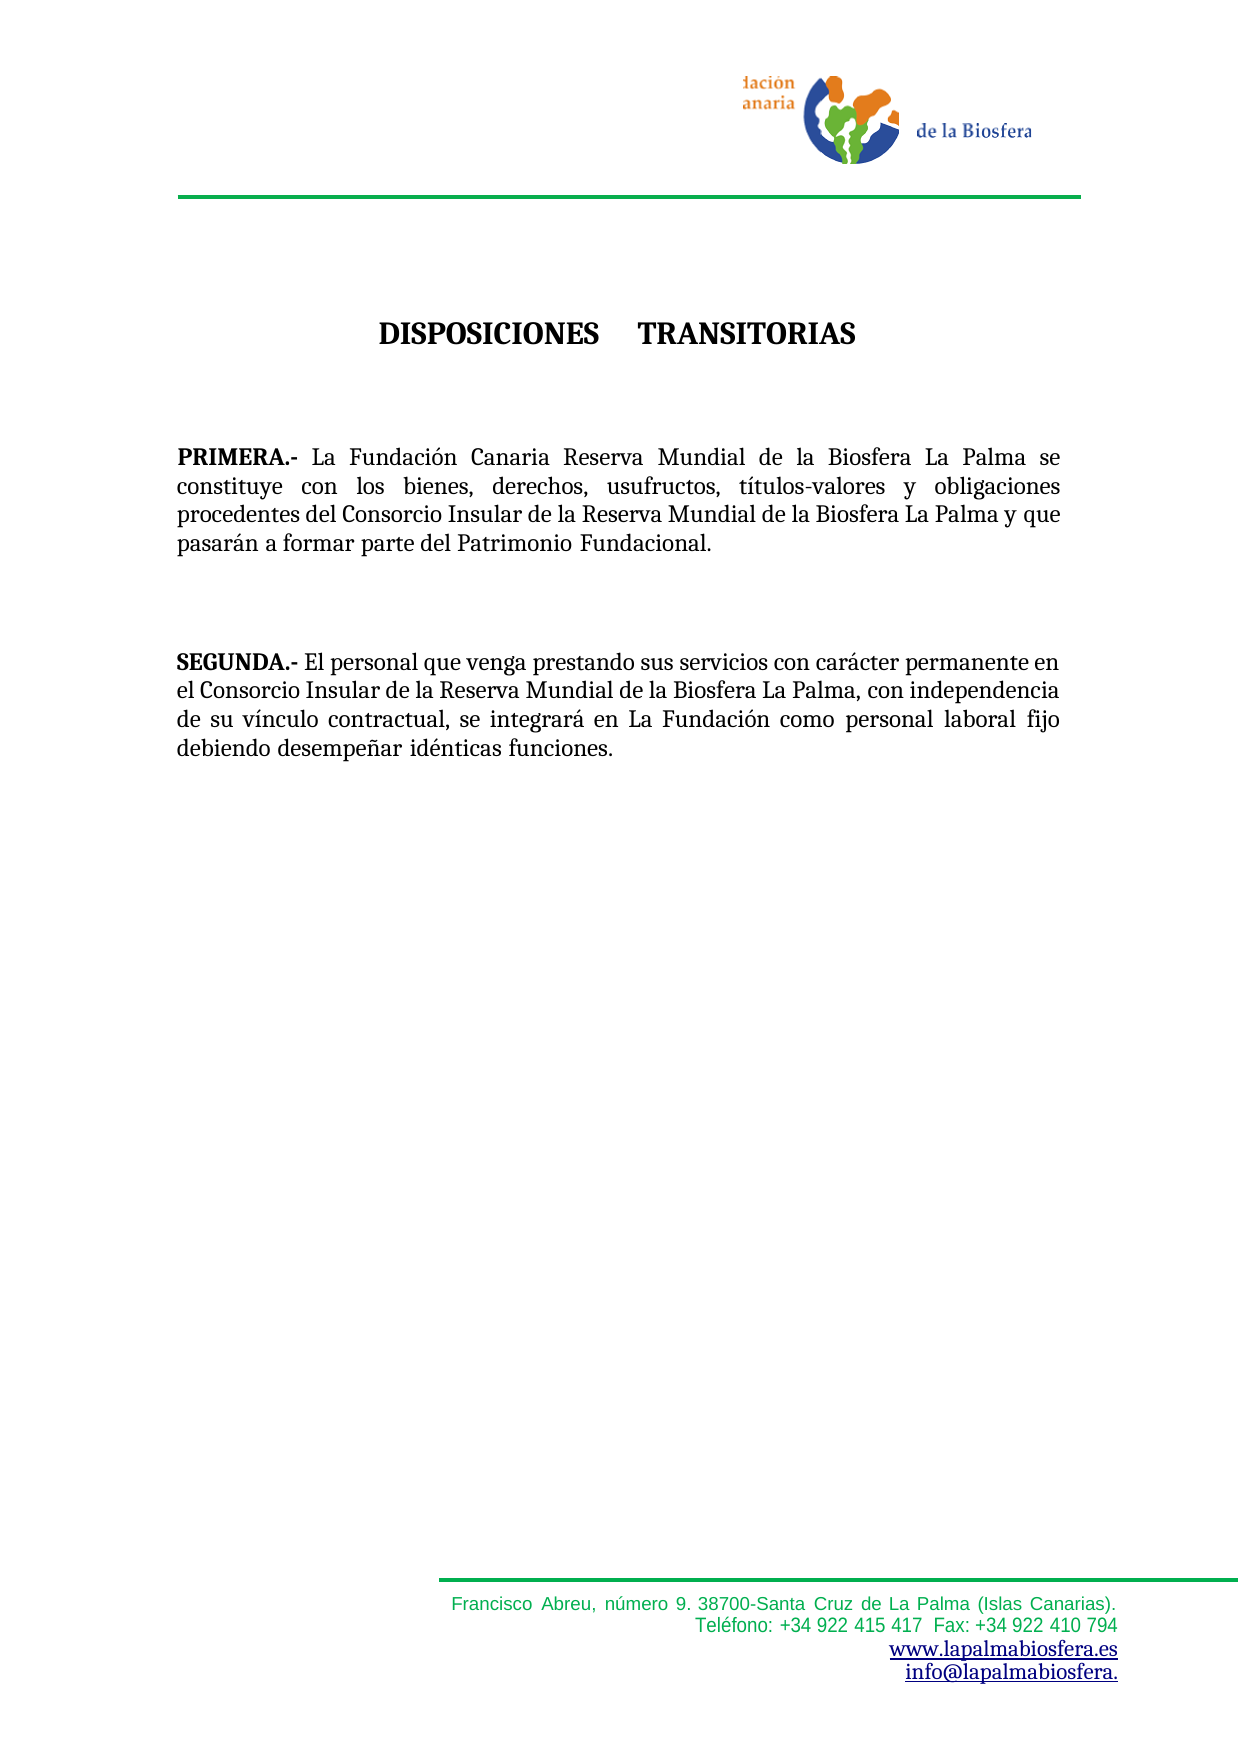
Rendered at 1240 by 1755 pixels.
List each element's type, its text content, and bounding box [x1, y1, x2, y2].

text SEGUNDA.- El personal que venga prestando sus servicios con carácter permanente en el Consorcio Insular de la Reserva Mundial de la Biosfera La Palma, con independencia de su vínculo contractual, se integrará en La Fundación como personal laboral fijo debiendo desempeñar idénticas funciones. [177, 648, 1060, 763]
text DISPOSICIONES TRANSITORIAS [164, 315, 1069, 352]
text PRIMERA.- La Fundación Canaria Reserva Mundial de la Biosfera La Palma se constituye con los bienes, derechos, usufructos, títulos-valores y obligaciones procedentes del Consorcio Insular de la Reserva Mundial de la Biosfera La Palma y que pasarán a formar parte del Patrimonio Fundacional. [177, 443, 1061, 558]
